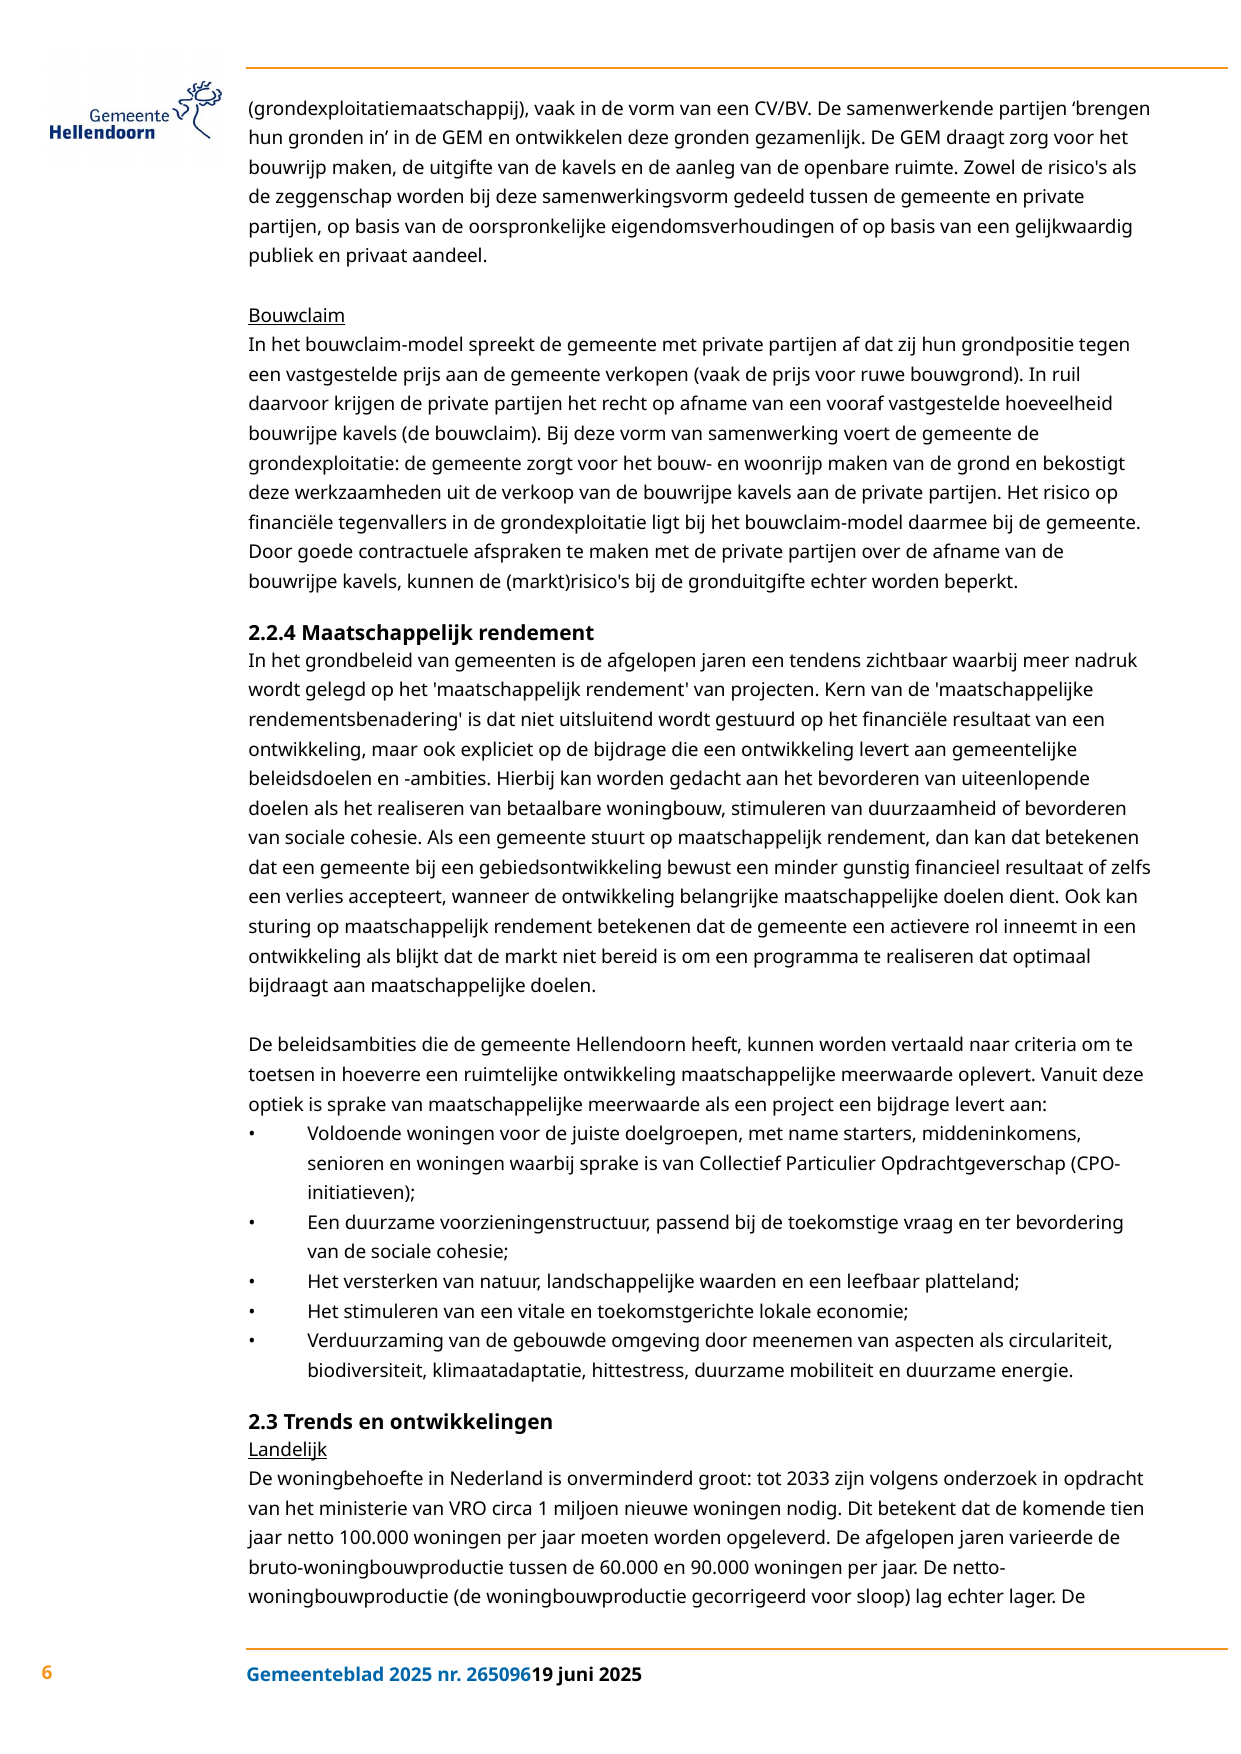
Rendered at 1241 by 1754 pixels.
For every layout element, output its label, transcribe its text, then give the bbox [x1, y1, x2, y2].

text 2.2.4 Maatschappelijk rendement [248, 618, 1152, 647]
text De woningbehoefte in Nederland is onverminderd groot: tot 2033 zijn volgens onderzoek in opdracht van het ministerie van VRO circa 1 miljoen nieuwe woningen nodig. Dit betekent dat de komende tien jaar netto 100.000 woningen per jaar moeten worden opgeleverd. De afgelopen jaren varieerde de bruto-woningbouwproductie tussen de 60.000 en 90.000 woningen per jaar. De netto-woningbouwproductie (de woningbouwproductie gecorrigeerd voor sloop) lag echter lager. De [248, 1465, 1152, 1609]
text (grondexploitatiemaatschappij), vaak in de vorm van een CV/BV. De samenwerkende partijen ‘brengen hun gronden in’ in de GEM en ontwikkelen deze gronden gezamenlijk. De GEM draagt zorg voor het bouwrijp maken, de uitgifte van de kavels en de aanleg van de openbare ruimte. Zowel de risico's als de zeggenschap worden bij deze samenwerkingsvorm gedeeld tussen de gemeente en private partijen, op basis van de oorspronkelijke eigendomsverhoudingen of op basis van een gelijkwaardig publiek en privaat aandeel. [248, 95, 1152, 268]
list Het stimuleren van een vitale en toekomstgerichte lokale economie; [248, 1298, 1152, 1323]
text Bouwclaim [248, 302, 1152, 328]
text De beleidsambities die de gemeente Hellendoorn heeft, kunnen worden vertaald naar criteria om te toetsen in hoeverre een ruimtelijke ontwikkeling maatschappelijke meerwaarde oplevert. Vanuit deze optiek is sprake van maatschappelijke meerwaarde als een project een bijdrage levert aan: [248, 1032, 1152, 1116]
list Het versterken van natuur, landschappelijke waarden en een leefbaar platteland; [248, 1268, 1152, 1294]
text In het bouwclaim-model spreekt de gemeente met private partijen af dat zij hun grondpositie tegen een vastgestelde prijs aan de gemeente verkopen (vaak de prijs voor ruwe bouwgrond). In ruil daarvoor krijgen de private partijen het recht op afname van een vooraf vastgestelde hoeveelheid bouwrijpe kavels (de bouwclaim). Bij deze vorm van samenwerking voert de gemeente de grondexploitatie: de gemeente zorgt voor het bouw- en woonrijp maken van de grond en bekostigt deze werkzaamheden uit de verkoop van de bouwrijpe kavels aan de private partijen. Het risico op financiële tegenvallers in de grondexploitatie ligt bij het bouwclaim-model daarmee bij de gemeente. Door goede contractuele afspraken te maken met de private partijen over de afname van de bouwrijpe kavels, kunnen de (markt)risico's bij de gronduitgifte echter worden beperkt. [248, 331, 1152, 594]
text In het grondbeleid van gemeenten is de afgelopen jaren een tendens zichtbaar waarbij meer nadruk wordt gelegd op het 'maatschappelijk rendement' van projecten. Kern van de 'maatschappelijke rendementsbenadering' is dat niet uitsluitend wordt gestuurd op het financiële resultaat van een ontwikkeling, maar ook expliciet op de bijdrage die een ontwikkeling levert aan gemeentelijke beleidsdoelen en -ambities. Hierbij kan worden gedacht aan het bevorderen van uiteenlopende doelen als het realiseren van betaalbare woningbouw, stimuleren van duurzaamheid of bevorderen van sociale cohesie. Als een gemeente stuurt op maatschappelijk rendement, dan kan dat betekenen dat een gemeente bij een gebiedsontwikkeling bewust een minder gunstig financieel resultaat of zelfs een verlies accepteert, wanneer de ontwikkeling belangrijke maatschappelijke doelen dient. Ook kan sturing op maatschappelijk rendement betekenen dat de gemeente een actievere rol inneemt in een ontwikkeling als blijkt dat de markt niet bereid is om een programma te realiseren dat optimaal bijdraagt aan maatschappelijke doelen. [248, 647, 1152, 998]
text 2.3 Trends en ontwikkelingen [248, 1407, 1152, 1436]
list Een duurzame voorzieningenstructuur, passend bij de toekomstige vraag en ter bevordering van de sociale cohesie; [248, 1209, 1152, 1264]
text Landelijk [248, 1436, 1152, 1462]
list Verduurzaming van de gebouwde omgeving door meenemen van aspecten als circulariteit, biodiversiteit, klimaatadaptatie, hittestress, duurzame mobiliteit en duurzame energie. [248, 1327, 1152, 1383]
list Voldoende woningen voor de juiste doelgroepen, met name starters, middeninkomens, senioren en woningen waarbij sprake is van Collectief Particulier Opdrachtgeverschap (CPO-initiatieven); [248, 1120, 1152, 1205]
picture [41, 47, 231, 172]
